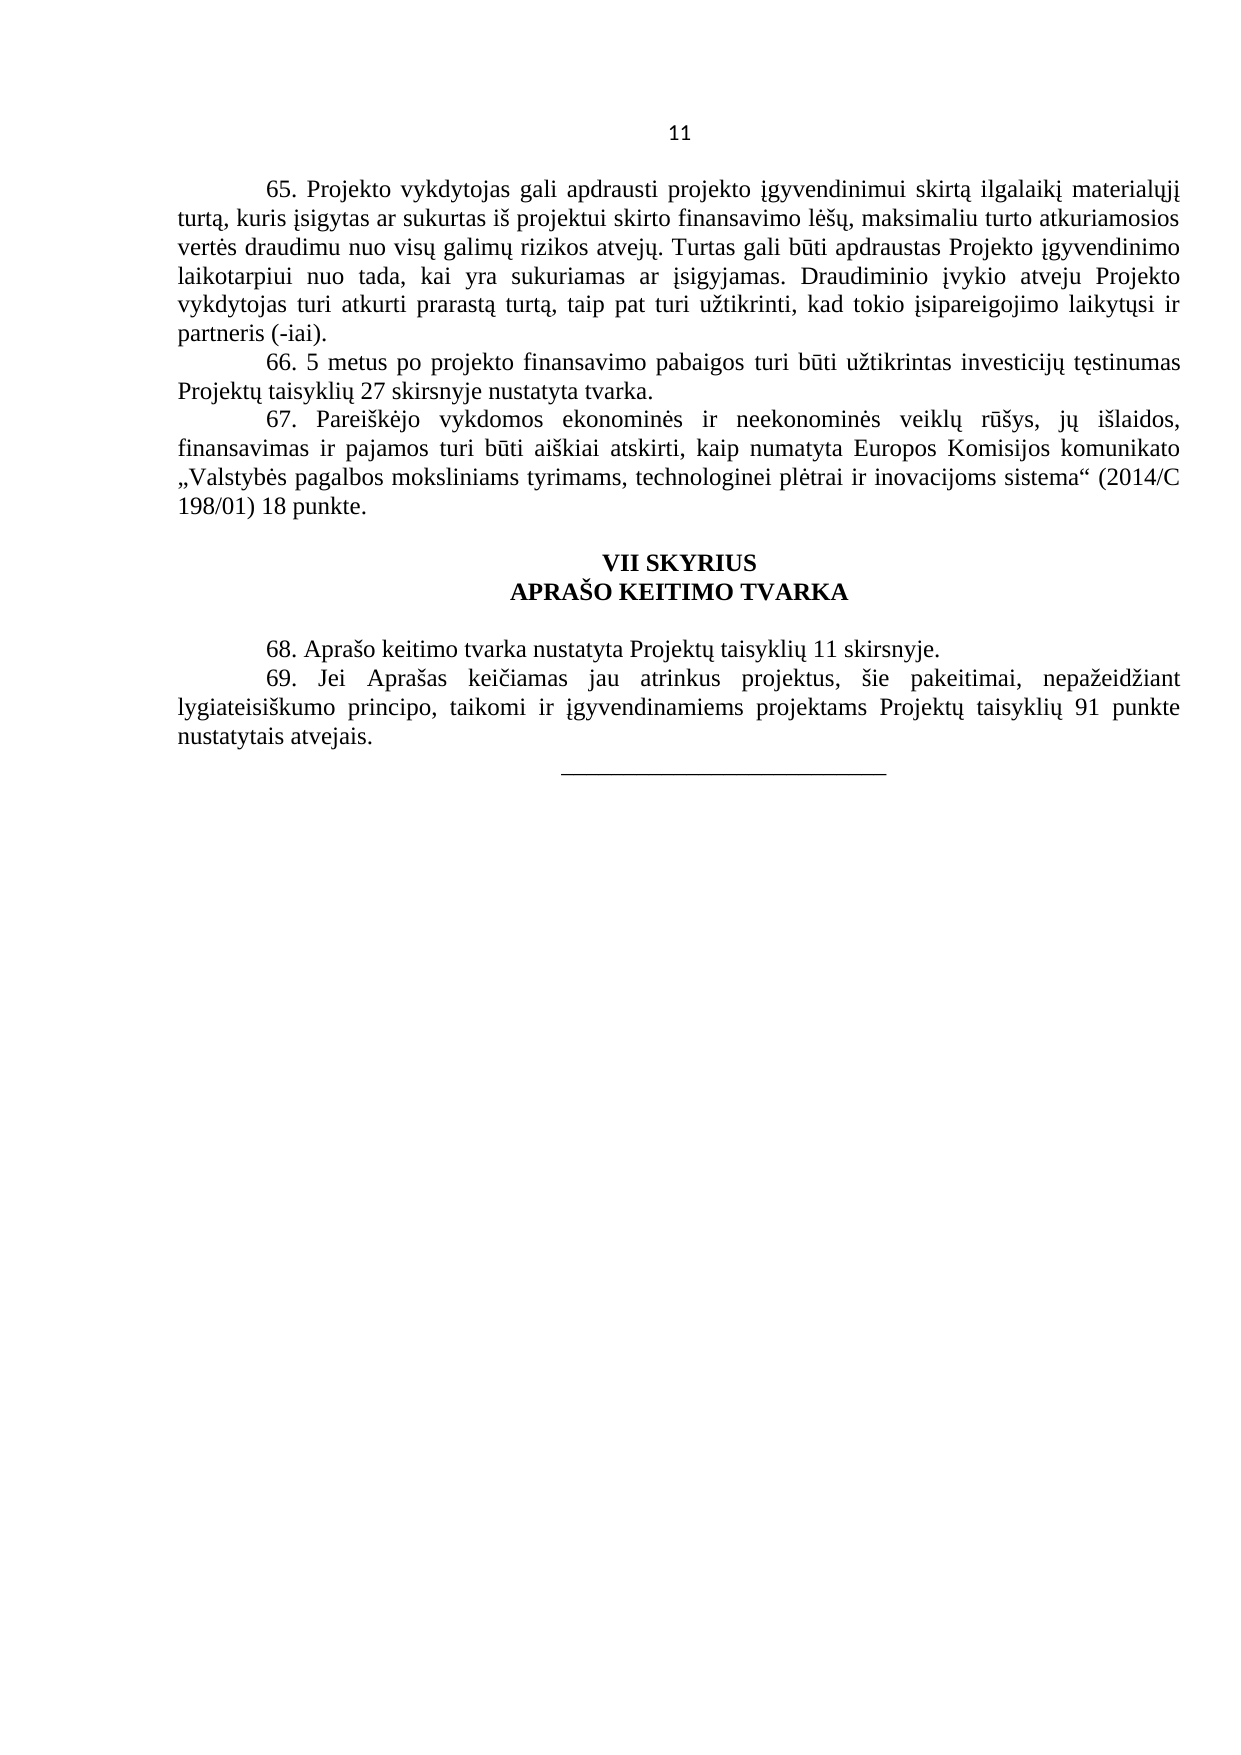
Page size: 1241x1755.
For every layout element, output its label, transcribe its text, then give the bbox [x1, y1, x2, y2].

text VII SKYRIUS [177, 548, 1181, 577]
text 68. Aprašo keitimo tvarka nustatyta Projektų taisyklių 11 skirsnyje. [177, 634, 1181, 663]
text __________________________ [177, 749, 1181, 778]
text 66. 5 metus po projekto finansavimo pabaigos turi būti užtikrintas investicijų tęstinumas Projektų taisyklių 27 skirsnyje nustatyta tvarka. [177, 347, 1181, 404]
text 65. Projekto vykdytojas gali apdrausti projekto įgyvendinimui skirtą ilgalaikį materialųjį turtą, kuris įsigytas ar sukurtas iš projektui skirto finansavimo lėšų, maksimaliu turto atkuriamosios vertės draudimu nuo visų galimų rizikos atvejų. Turtas gali būti apdraustas Projekto įgyvendinimo laikotarpiui nuo tada, kai yra sukuriamas ar įsigyjamas. Draudiminio įvykio atveju Projekto vykdytojas turi atkurti prarastą turtą, taip pat turi užtikrinti, kad tokio įsipareigojimo laikytųsi ir partneris (-iai). [177, 174, 1181, 347]
text APRAŠO KEITIMO TVARKA [177, 577, 1181, 606]
text 69. Jei Aprašas keičiamas jau atrinkus projektus, šie pakeitimai, nepažeidžiant lygiateisiškumo principo, taikomi ir įgyvendinamiems projektams Projektų taisyklių 91 punkte nustatytais atvejais. [177, 663, 1181, 749]
text 67. Pareiškėjo vykdomos ekonominės ir neekonominės veiklų rūšys, jų išlaidos, finansavimas ir pajamos turi būti aiškiai atskirti, kaip numatyta Europos Komisijos komunikato „Valstybės pagalbos moksliniams tyrimams, technologinei plėtrai ir inovacijoms sistema“ (2014/C 198/01) 18 punkte. [177, 404, 1181, 519]
